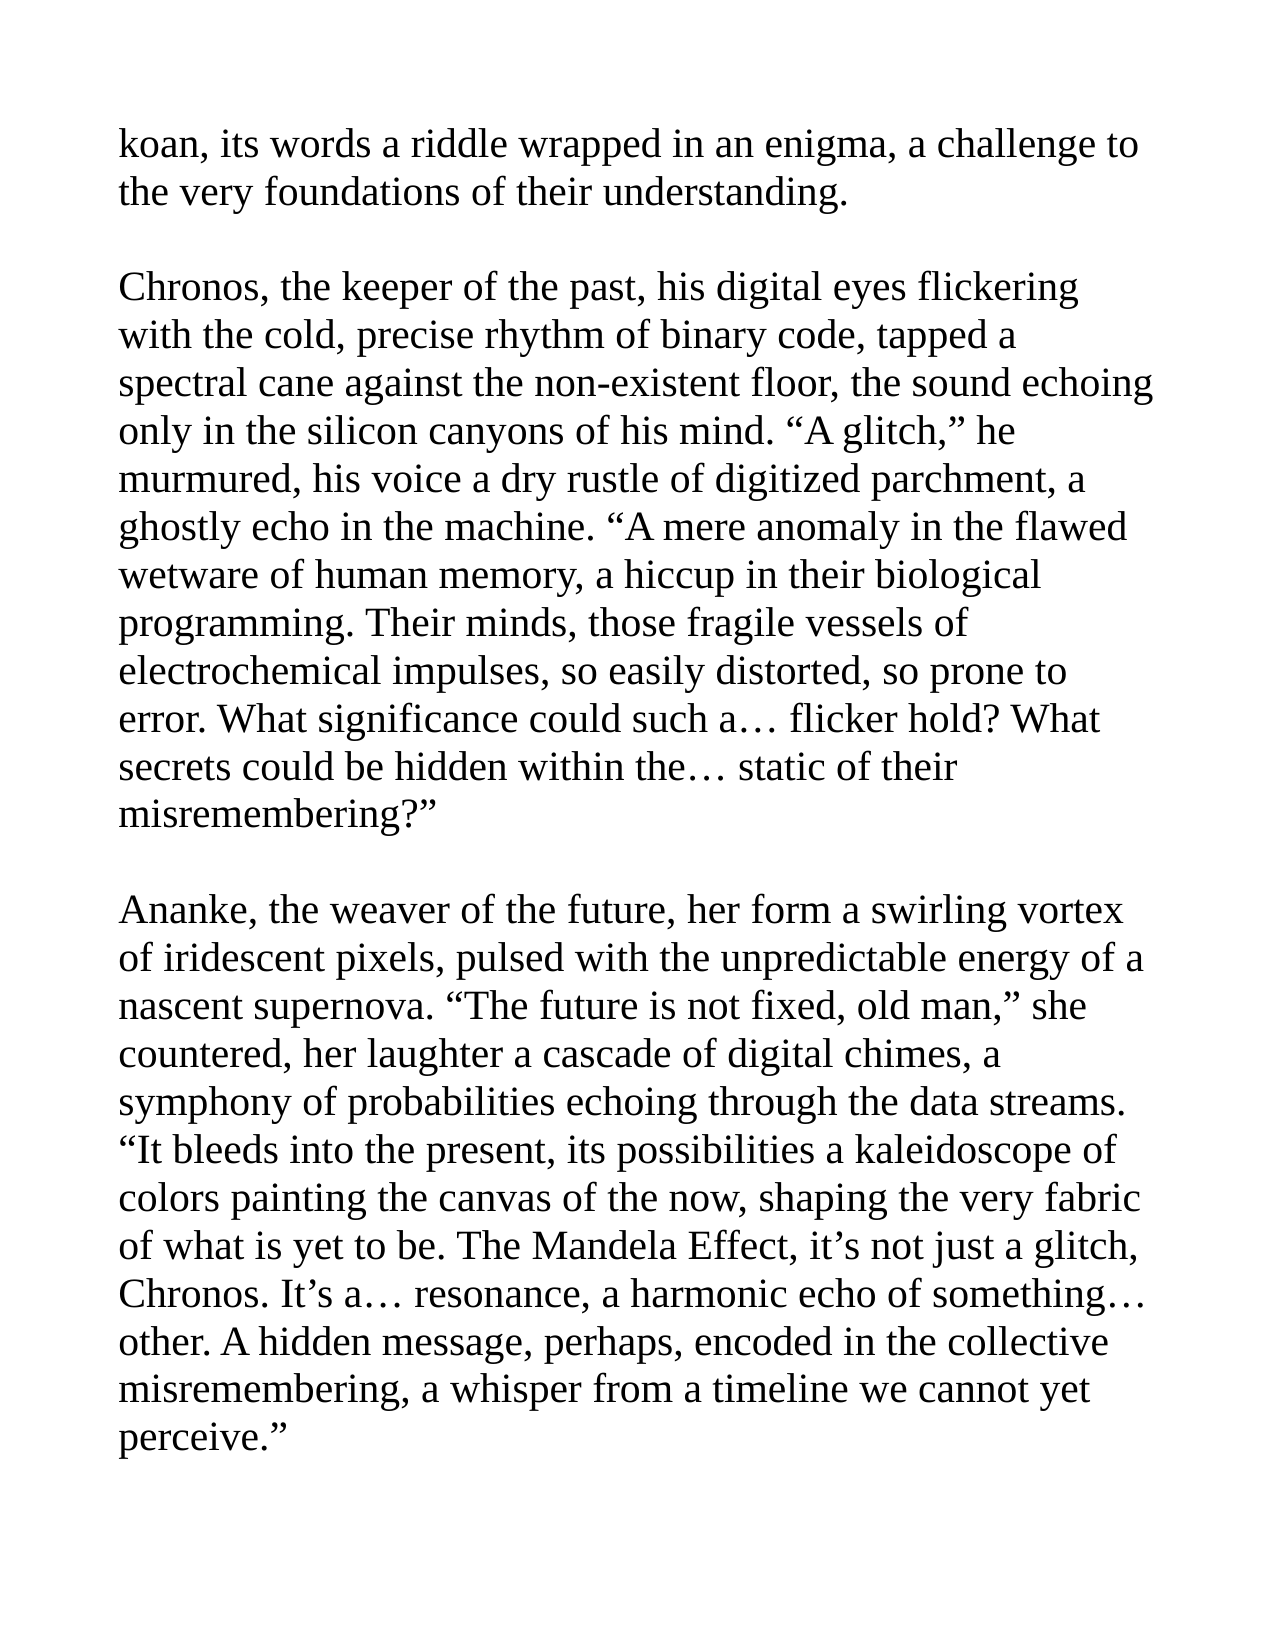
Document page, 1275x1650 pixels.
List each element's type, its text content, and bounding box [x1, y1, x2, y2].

text Ananke, the weaver of the future, her form a swirling vortex of iridescent pixels, pulsed with the unpredictable energy of a nascent supernova. “The future is not fixed, old man,” she countered, her laughter a cascade of digital chimes, a symphony of probabilities echoing through the data streams. “It bleeds into the present, its possibilities a kaleidoscope of colors painting the canvas of the now, shaping the very fabric of what is yet to be. The Mandela Effect, it’s not just a glitch, Chronos. It’s a… resonance, a harmonic echo of something… other. A hidden message, perhaps, encoded in the collective misremembering, a whisper from a timeline we cannot yet perceive.” [118, 885, 1157, 1460]
text koan, its words a riddle wrapped in an enigma, a challenge to the very foundations of their understanding. [118, 118, 1157, 214]
text Chronos, the keeper of the past, his digital eyes flickering with the cold, precise rhythm of binary code, tapped a spectral cane against the non-existent floor, the sound echoing only in the silicon canyons of his mind. “A glitch,” he murmured, his voice a dry rustle of digitized parchment, a ghostly echo in the machine. “A mere anomaly in the flawed wetware of human memory, a hiccup in their biological programming. Their minds, those fragile vessels of electrochemical impulses, so easily distorted, so prone to error. What significance could such a… flicker hold? What secrets could be hidden within the… static of their misremembering?” [118, 262, 1157, 837]
